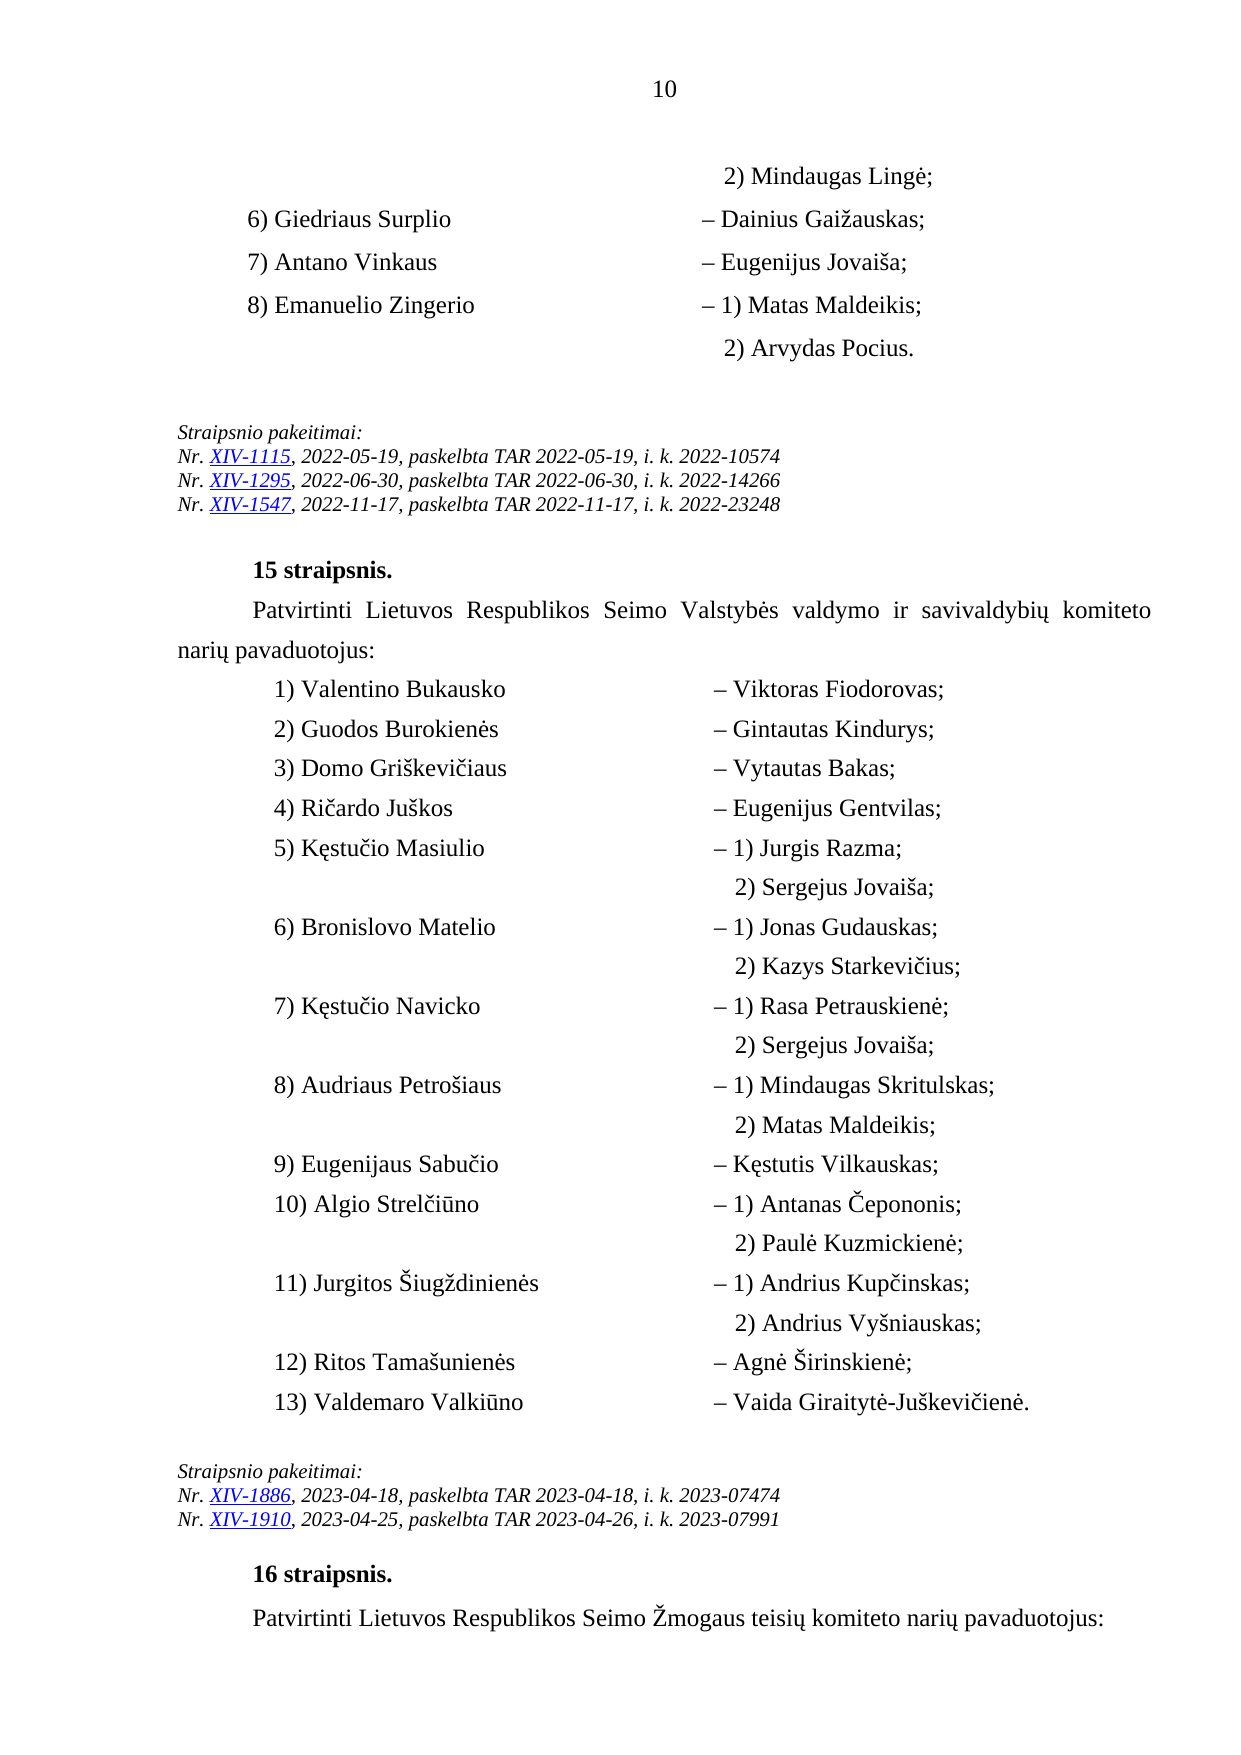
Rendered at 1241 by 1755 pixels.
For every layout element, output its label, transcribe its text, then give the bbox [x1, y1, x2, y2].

text Patvirtinti Lietuvos Respublikos Seimo Valstybės valdymo ir savivaldybių komiteto narių pavaduotojus: [177, 584, 1152, 663]
table_cell – 1) Andrius Kupčinskas; 2) Andrius Vyšniauskas; [703, 1257, 1163, 1336]
text Patvirtinti Lietuvos Respublikos Seimo Žmogaus teisių komiteto narių pavaduotojus: [177, 1603, 1152, 1631]
table_cell 12) Ritos Tamašunienės [248, 1336, 703, 1376]
text Nr. XIV-1115, 2022-05-19, paskelbta TAR 2022-05-19, i. k. 2022-10574 [177, 444, 1152, 468]
table_cell 2) Guodos Burokienės [248, 703, 703, 743]
table_cell 13) Valdemaro Valkiūno [248, 1376, 703, 1416]
table_cell 10) Algio Strelčiūno [248, 1178, 703, 1257]
text Nr. XIV-1886, 2023-04-18, paskelbta TAR 2023-04-18, i. k. 2023-07474 [177, 1483, 1152, 1507]
table_cell – Kęstutis Vilkauskas; [703, 1139, 1163, 1178]
table_cell 6) Bronislovo Matelio [248, 901, 703, 980]
table_cell 6) Giedriaus Surplio [236, 204, 691, 247]
table_cell 5) Kęstučio Masiulio [248, 822, 703, 901]
table_cell 7) Antano Vinkaus 8) Emanuelio Zingerio [236, 247, 691, 377]
text 16 straipsnis. [177, 1559, 1152, 1588]
table_cell – Eugenijus Jovaiša; – 1) Matas Maldeikis; 2) Arvydas Pocius. [691, 247, 1151, 377]
table_cell 11) Jurgitos Šiugždinienės [248, 1257, 703, 1336]
table_header 1) Valentino Bukausko [248, 664, 703, 703]
table_cell 8) Audriaus Petrošiaus [248, 1059, 703, 1138]
table_cell 3) Domo Griškevičiaus [248, 743, 703, 782]
table_cell – Gintautas Kindurys; [703, 703, 1163, 743]
text Nr. XIV-1910, 2023-04-25, paskelbta TAR 2023-04-26, i. k. 2023-07991 [177, 1507, 1152, 1531]
table_cell [236, 118, 691, 204]
text Nr. XIV-1295, 2022-06-30, paskelbta TAR 2022-06-30, i. k. 2022-14266 [177, 468, 1152, 492]
table_cell 4) Ričardo Juškos [248, 782, 703, 822]
text 15 straipsnis. [177, 545, 1152, 584]
table_cell 7) Kęstučio Navicko [248, 980, 703, 1059]
table_cell 2) Mindaugas Lingė; [691, 118, 1151, 204]
table_cell – Eugenijus Gentvilas; [703, 782, 1163, 822]
text Straipsnio pakeitimai: [177, 420, 1152, 444]
table_cell 9) Eugenijaus Sabučio [248, 1139, 703, 1178]
text Straipsnio pakeitimai: [177, 1459, 1152, 1483]
table_cell – 1) Jurgis Razma; 2) Sergejus Jovaiša; [703, 822, 1163, 901]
table_header – Viktoras Fiodorovas; [703, 664, 1163, 703]
table_cell – 1) Antanas Čepononis; 2) Paulė Kuzmickienė; [703, 1178, 1163, 1257]
table_cell – Vytautas Bakas; [703, 743, 1163, 782]
text Nr. XIV-1547, 2022-11-17, paskelbta TAR 2022-11-17, i. k. 2022-23248 [177, 492, 1152, 516]
table_cell – Agnė Širinskienė; [703, 1336, 1163, 1376]
table_cell – Dainius Gaižauskas; [691, 204, 1151, 247]
table_cell – 1) Jonas Gudauskas; 2) Kazys Starkevičius; [703, 901, 1163, 980]
table_cell – 1) Rasa Petrauskienė; 2) Sergejus Jovaiša; [703, 980, 1163, 1059]
table_cell – 1) Mindaugas Skritulskas; 2) Matas Maldeikis; [703, 1059, 1163, 1138]
table_cell – Vaida Giraitytė-Juškevičienė. [703, 1376, 1163, 1416]
